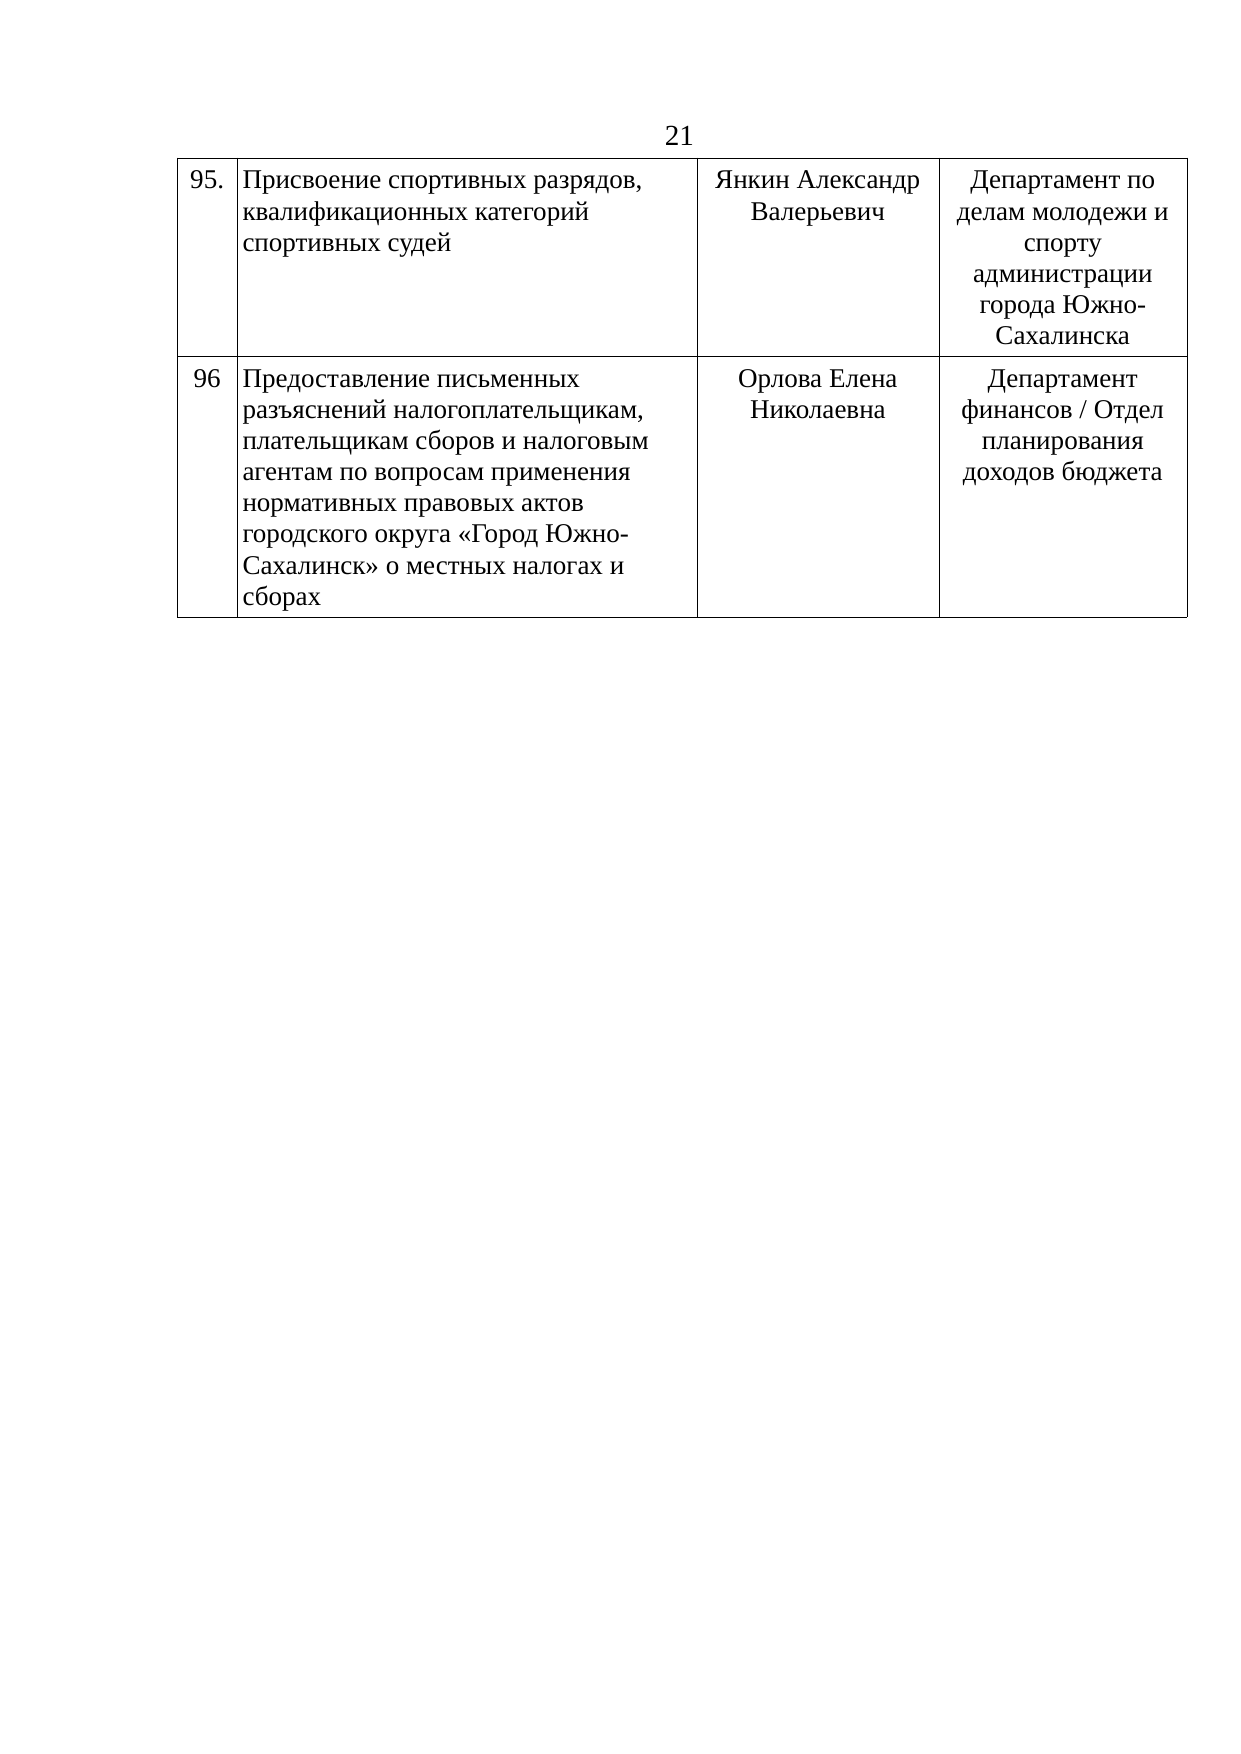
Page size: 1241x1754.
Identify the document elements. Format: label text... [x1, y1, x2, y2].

table_cell Департамент по делам молодежи и спорту администрации города Южно-Сахалинска [940, 159, 1187, 356]
table_cell 95. [178, 159, 237, 356]
table_cell Орлова Елена Николаевна [698, 357, 939, 617]
table_cell 96 [178, 357, 237, 617]
table_cell Присвоение спортивных разрядов, квалификационных категорий спортивных судей [238, 159, 697, 356]
table_cell Янкин Александр Валерьевич [698, 159, 939, 356]
table_cell Предоставление письменных разъяснений налогоплательщикам, плательщикам сборов и налоговым агентам по вопросам применения нормативных правовых актов городского округа «Город Южно-Сахалинск» о местных налогах и сборах [238, 357, 697, 617]
table_cell Департамент финансов / Отдел планирования доходов бюджета [940, 357, 1187, 617]
